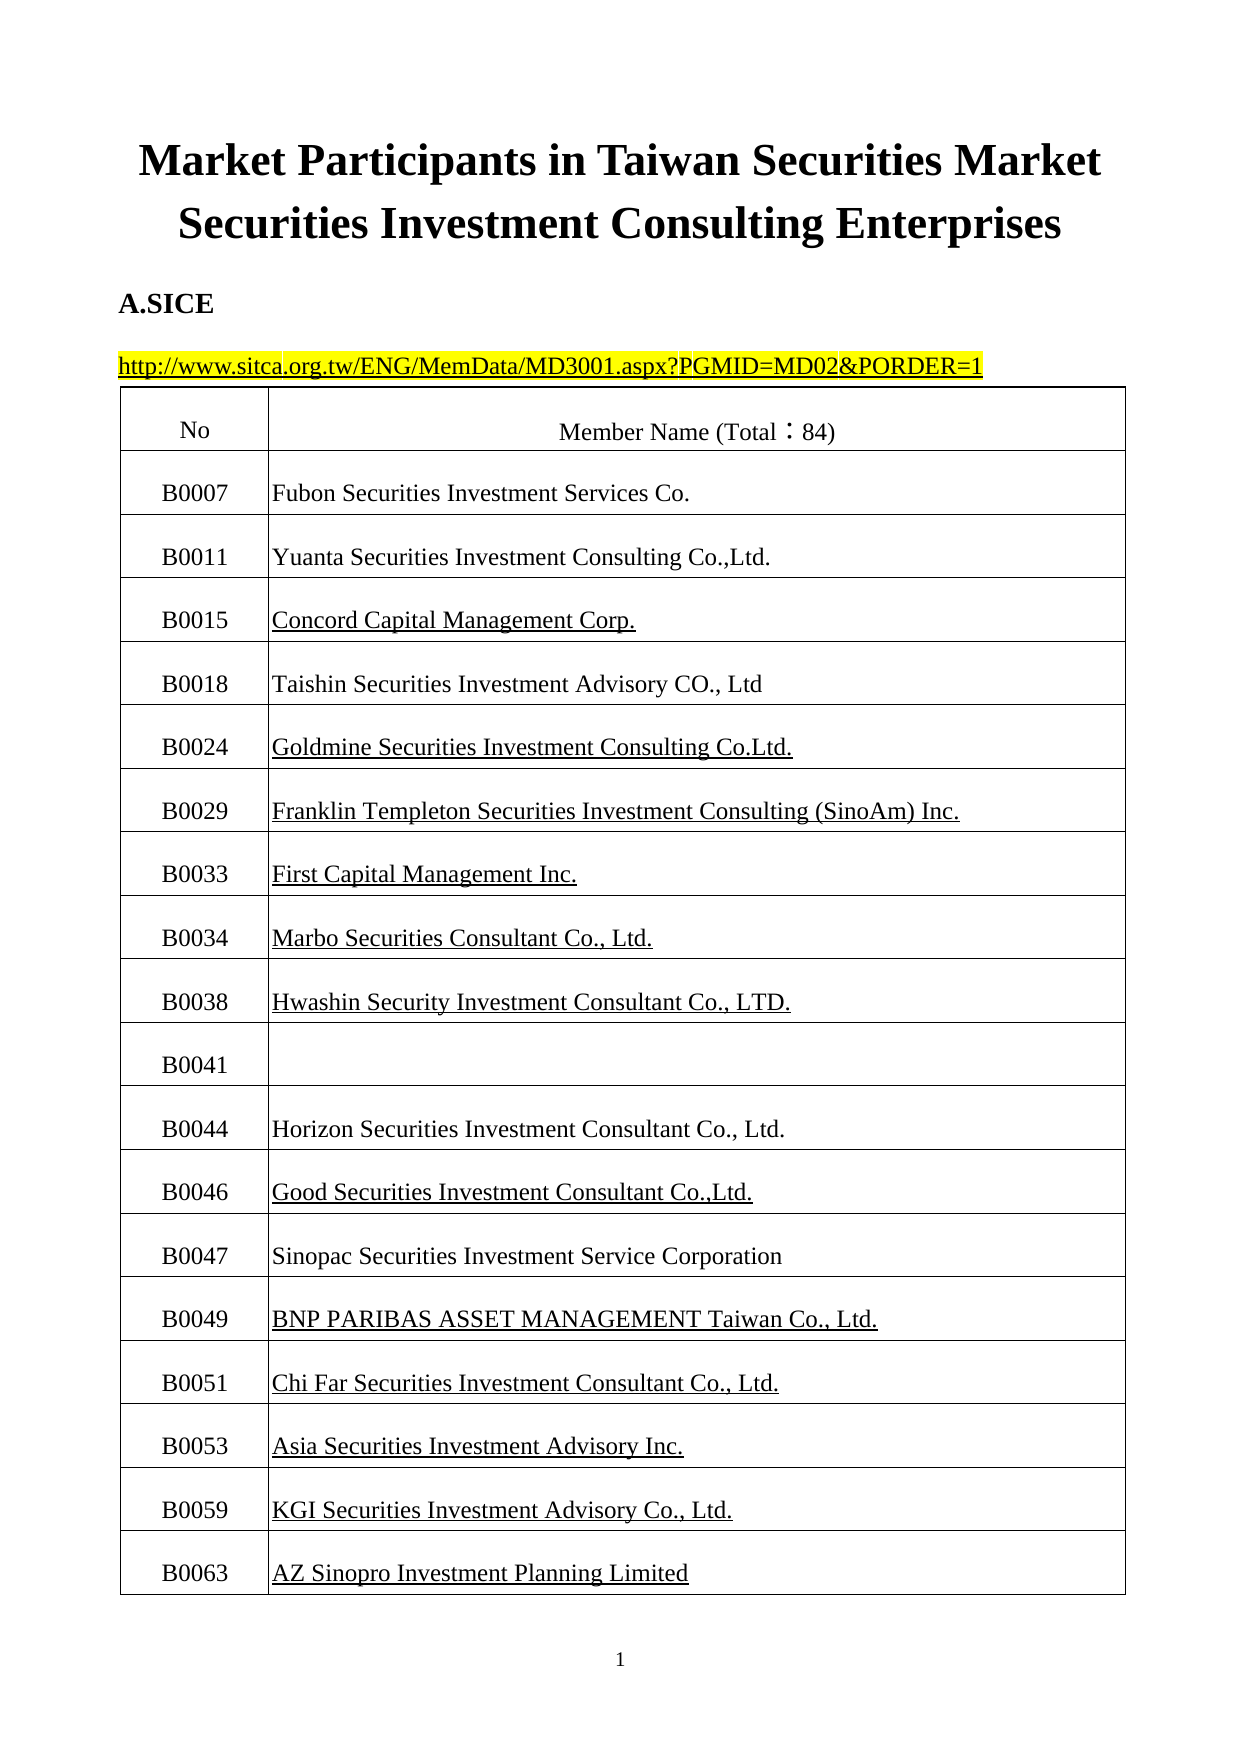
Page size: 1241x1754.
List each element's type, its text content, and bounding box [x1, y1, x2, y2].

table_header Member Name (Total：84)表單的頂端 [269, 388, 1125, 450]
text Market Participants in Taiwan Securities Market [118, 118, 1122, 180]
table_cell AZ Sinopro Investment Planning Limited [269, 1531, 1125, 1594]
table_cell Chi Far Securities Investment Consultant Co., Ltd. [269, 1341, 1125, 1403]
table_cell B0033 [121, 832, 268, 895]
table_cell Franklin Templeton Securities Investment Consulting (SinoAm) Inc. [269, 769, 1125, 831]
table_cell Marbo Securities Consultant Co., Ltd. [269, 896, 1125, 958]
table_cell BNP PARIBAS ASSET MANAGEMENT Taiwan Co., Ltd. [269, 1277, 1125, 1339]
table_cell B0018 [121, 642, 268, 704]
table_cell Sinopac Securities Investment Service Corporation [269, 1214, 1125, 1276]
table_cell Asia Securities Investment Advisory Inc. [269, 1404, 1125, 1467]
table_cell Horizon Securities Investment Consultant Co., Ltd. [269, 1086, 1125, 1149]
table_cell B0041 [121, 1023, 268, 1085]
table_header No [121, 388, 268, 450]
text Securities Investment Consulting Enterprises [118, 180, 1122, 243]
table_cell B0047 [121, 1214, 268, 1276]
table_cell B0029 [121, 769, 268, 831]
text A.SICE [118, 261, 1122, 324]
table_cell B0007 [121, 451, 268, 513]
table_cell B0034 [121, 896, 268, 958]
table_cell Good Securities Investment Consultant Co.,Ltd. [269, 1150, 1125, 1212]
table_cell [269, 1023, 1125, 1085]
table_cell Hwashin Security Investment Consultant Co., LTD. [269, 959, 1125, 1022]
table_cell B0038 [121, 959, 268, 1022]
table_cell B0044 [121, 1086, 268, 1149]
table_cell First Capital Management Inc. [269, 832, 1125, 895]
table_cell B0046 [121, 1150, 268, 1212]
table_cell B0011 [121, 515, 268, 577]
table_cell B0063 [121, 1531, 268, 1594]
table_cell B0059 [121, 1468, 268, 1530]
table_cell Fubon Securities Investment Services Co. [269, 451, 1125, 513]
table_cell Goldmine Securities Investment Consulting Co.Ltd. [269, 705, 1125, 768]
table_cell KGI Securities Investment Advisory Co., Ltd. [269, 1468, 1125, 1530]
table_cell Concord Capital Management Corp. [269, 578, 1125, 641]
table_cell B0051 [121, 1341, 268, 1403]
table_cell Yuanta Securities Investment Consulting Co.,Ltd. [269, 515, 1125, 577]
table_cell B0015 [121, 578, 268, 641]
text http://www.sitca.org.tw/ENG/MemData/MD3001.aspx?PGMID=MD02&PORDER=1 [118, 324, 1122, 386]
table_cell B0024 [121, 705, 268, 768]
table_cell Taishin Securities Investment Advisory CO., Ltd [269, 642, 1125, 704]
table_cell B0049 [121, 1277, 268, 1339]
table_cell B0053 [121, 1404, 268, 1467]
